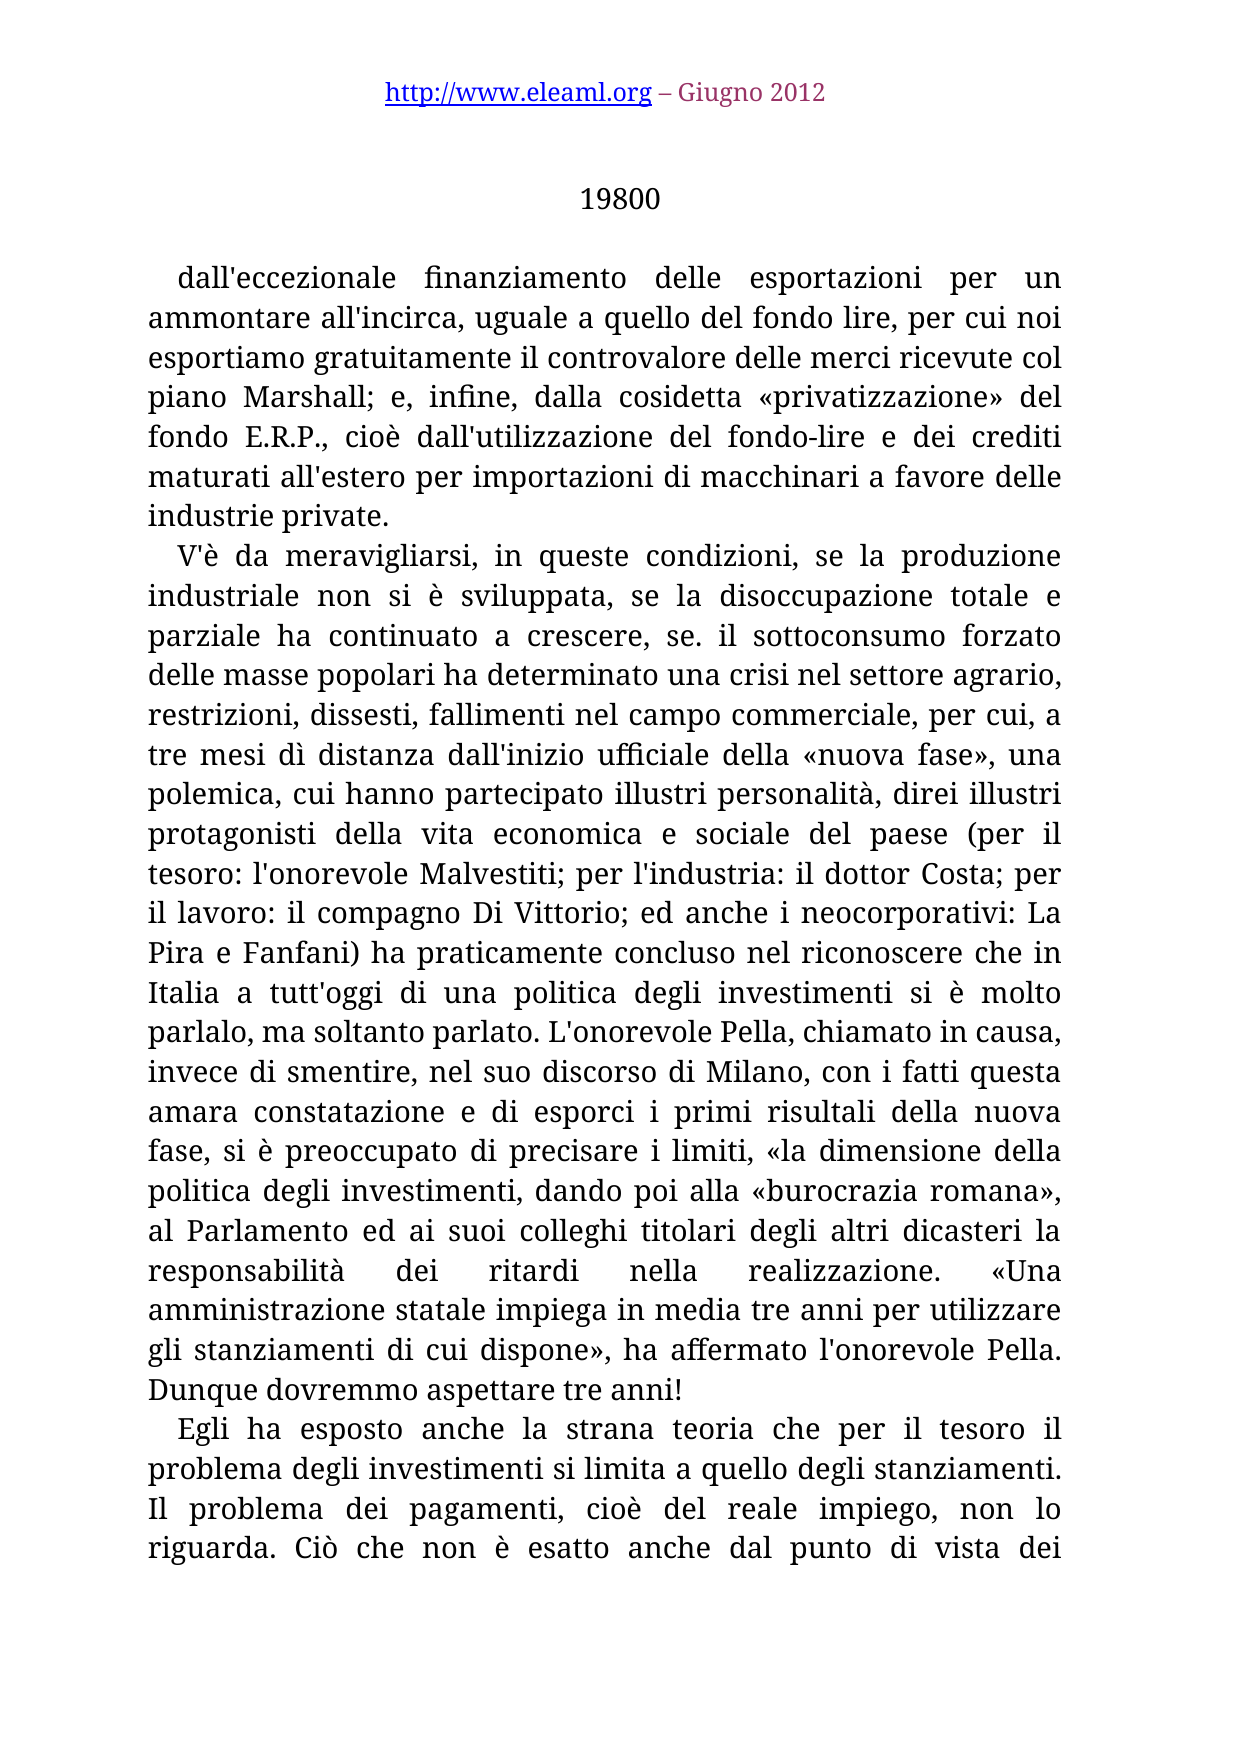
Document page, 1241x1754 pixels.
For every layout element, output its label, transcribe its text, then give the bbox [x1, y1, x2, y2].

text V'è da meravigliarsi, in queste condizioni, se la produzione industriale non si è sviluppata, se la disoccupazione totale e parziale ha continuato a crescere, se. il sottoconsumo forzato delle masse popolari ha determinato una crisi nel settore agrario, restrizioni, dissesti, fallimenti nel campo commerciale, per cui, a tre mesi dì distanza dall'inizio ufficiale della «nuova fase», una polemica, cui hanno partecipato illustri personalità, direi illustri protagonisti della vita economica e sociale del paese (per il tesoro: l'onorevole Malvestiti; per l'industria: il dottor Costa; per il lavoro: il compagno Di Vittorio; ed anche i neocorporativi: La Pira e Fanfani) ha praticamente concluso nel riconoscere che in Italia a tutt'oggi di una politica degli investimenti si è molto parlalo, ma soltanto parlato. L'onorevole Pella, chiamato in causa, invece di smentire, nel suo discorso di Milano, con i fatti questa amara constatazione e di esporci i primi risultali della nuova fase, si è preoccupato di precisare i limiti, «la dimensione della politica degli investimenti, dando poi alla «burocrazia romana», al Parlamento ed ai suoi colleghi titolari degli altri dicasteri la responsabilità dei ritardi nella realizzazione. «Una amministrazione statale impiega in media tre anni per utilizzare gli stanziamenti di cui dispone», ha affermato l'onorevole Pella. Dunque dovremmo aspettare tre anni! [148, 535, 1063, 1408]
text 19800 [148, 178, 1063, 218]
text dall'eccezionale finanziamento delle esportazioni per un ammontare all'incirca, uguale a quello del fondo lire, per cui noi esportiamo gratuitamente il controvalore delle merci ricevute col piano Marshall; e, infine, dalla cosidetta «privatizzazione» del fondo E.R.P., cioè dall'utilizzazione del fondo-lire e dei crediti maturati all'estero per importazioni di macchinari a favore delle industrie private. [148, 258, 1063, 535]
text Egli ha esposto anche la strana teoria che per il tesoro il problema degli investimenti si limita a quello degli stanziamenti. Il problema dei pagamenti, cioè del reale impiego, non lo riguarda. Ciò che non è esatto anche dal punto di vista dei [148, 1408, 1063, 1567]
